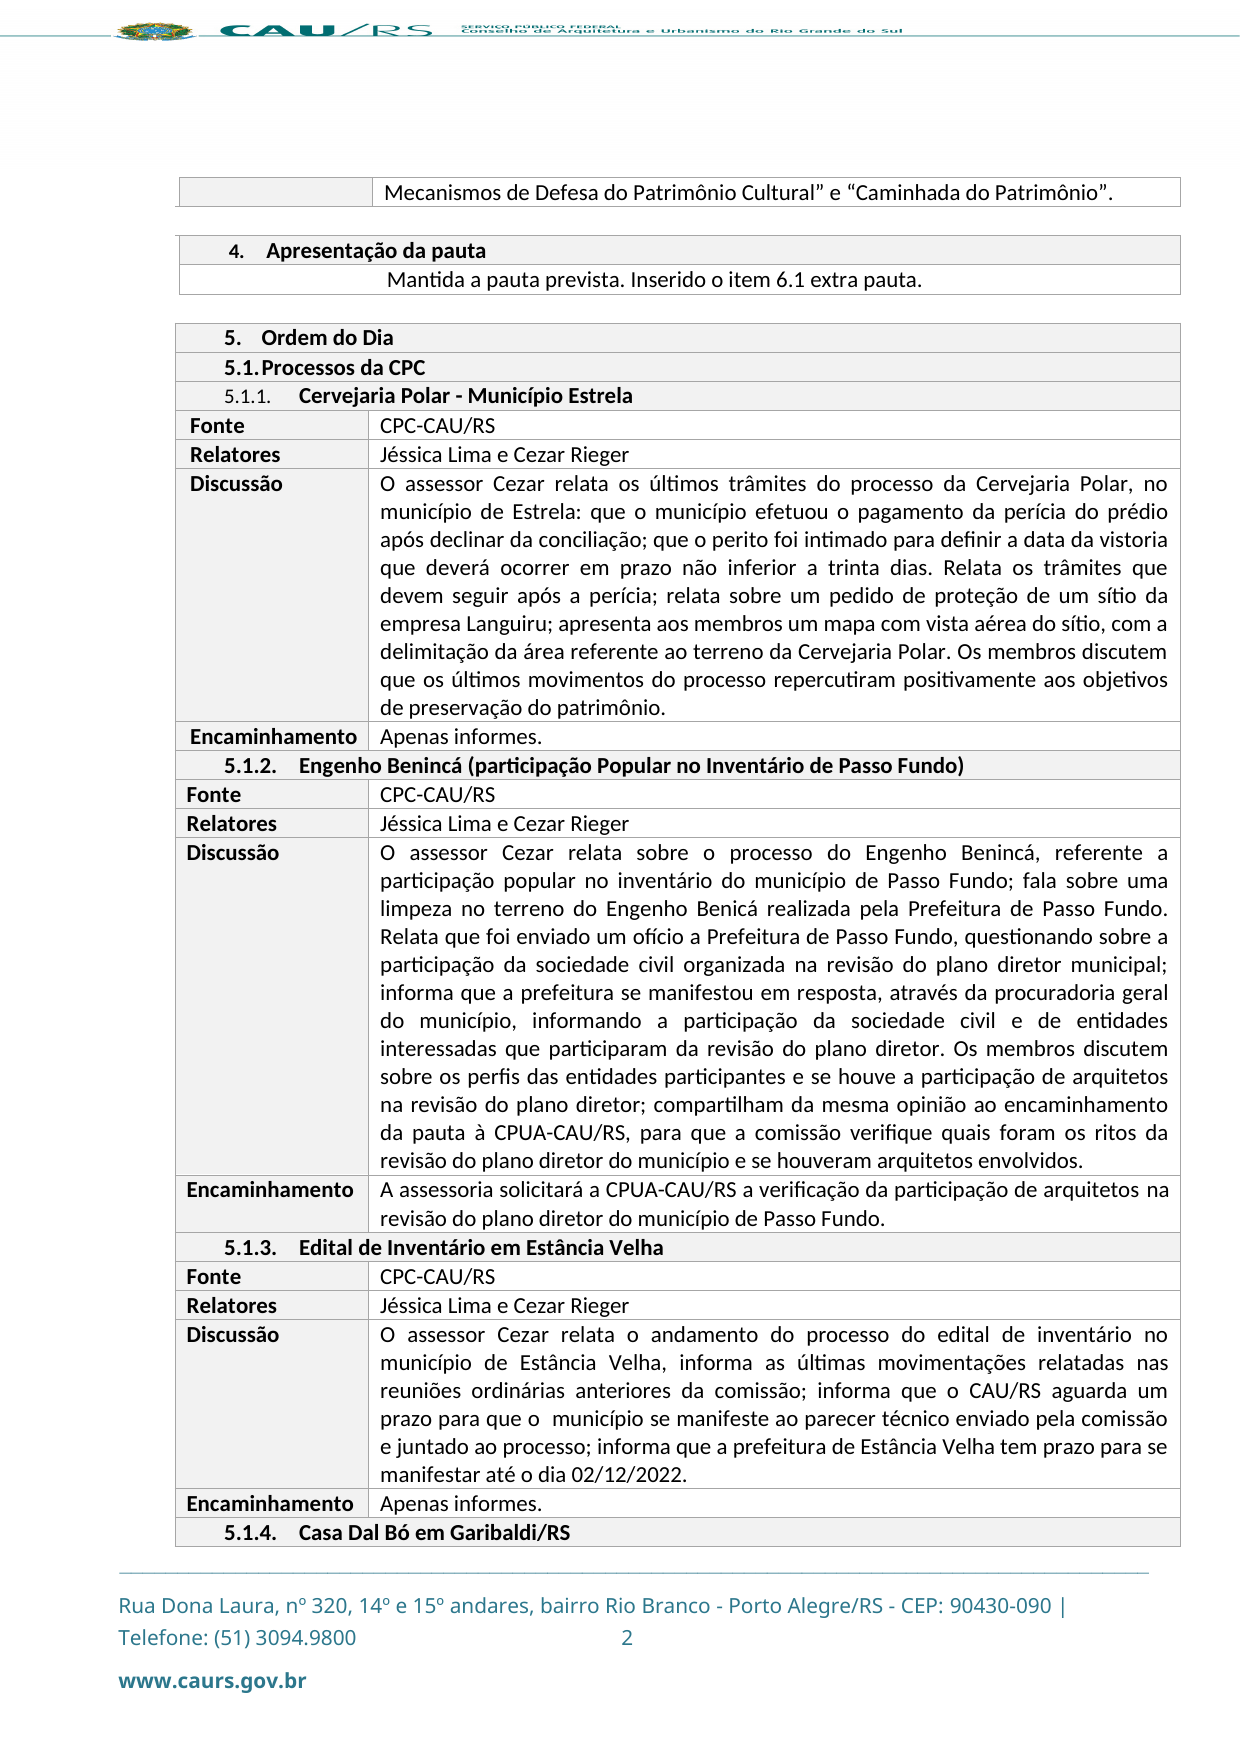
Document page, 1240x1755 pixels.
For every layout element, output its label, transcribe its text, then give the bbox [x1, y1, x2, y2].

table_cell Discussão [176, 838, 368, 1174]
table_cell Processos da CPC [176, 353, 1180, 381]
table_cell [180, 178, 372, 206]
table_cell Apenas informes. [369, 1489, 1180, 1517]
table_cell Jéssica Lima e Cezar Rieger [369, 809, 1180, 837]
table_cell Edital de Inventário em Estância Velha [176, 1233, 1180, 1261]
table_cell A assessoria solicitará a CPUA-CAU/RS a verificação da participação de arquitetos na revisão do plano diretor do município de Passo Fundo. [369, 1176, 1180, 1232]
table_cell [175, 177, 179, 206]
table_cell Cervejaria Polar - Município Estrela [176, 382, 1180, 410]
table_cell Relatores [176, 809, 368, 837]
table_cell Apresentação da pauta [180, 236, 1180, 264]
table_cell CPC-CAU/RS [369, 780, 1180, 808]
table_cell Encaminhamento [176, 1489, 368, 1517]
table_cell O assessor Cezar relata sobre o processo do Engenho Benincá, referente a participação popular no inventário do município de Passo Fundo; fala sobre uma limpeza no terreno do Engenho Benicá realizada pela Prefeitura de Passo Fundo. Relata que foi enviado um ofício a Prefeitura de Passo Fundo, questionando sobre a participação da sociedade civil organizada na revisão do plano diretor municipal; informa que a prefeitura se manifestou em resposta, através da procuradoria geral do município, informando a participação da sociedade civil e de entidades interessadas que participaram da revisão do plano diretor. Os membros discutem sobre os perfis das entidades participantes e se houve a participação de arquitetos na revisão do plano diretor; compartilham da mesma opinião ao encaminhamento da pauta à CPUA-CAU/RS, para que a comissão verifique quais foram os ritos da revisão do plano diretor do município e se houveram arquitetos envolvidos. [369, 838, 1180, 1174]
table_cell Encaminhamento [176, 722, 368, 750]
table_cell Fonte [176, 780, 368, 808]
table_cell Relatores [176, 1291, 368, 1319]
table_cell Fonte [176, 411, 368, 439]
table_cell Jéssica Lima e Cezar Rieger [369, 440, 1180, 468]
table_cell Engenho Benincá (participação Popular no Inventário de Passo Fundo) [176, 751, 1180, 779]
table_cell Mecanismos de Defesa do Patrimônio Cultural” e “Caminhada do Patrimônio”. [373, 178, 1180, 206]
table_cell CPC-CAU/RS [369, 1262, 1180, 1290]
table_cell O assessor Cezar relata os últimos trâmites do processo da Cervejaria Polar, no município de Estrela: que o município efetuou o pagamento da perícia do prédio após declinar da conciliação; que o perito foi intimado para definir a data da vistoria que deverá ocorrer em prazo não inferior a trinta dias. Relata os trâmites que devem seguir após a perícia; relata sobre um pedido de proteção de um sítio da empresa Languiru; apresenta aos membros um mapa com vista aérea do sítio, com a delimitação da área referente ao terreno da Cervejaria Polar. Os membros discutem que os últimos movimentos do processo repercutiram positivamente aos objetivos de preservação do patrimônio. [369, 469, 1180, 721]
table_cell Casa Dal Bó em Garibaldi/RS [176, 1518, 1180, 1546]
table_cell O assessor Cezar relata o andamento do processo do edital de inventário no município de Estância Velha, informa as últimas movimentações relatadas nas reuniões ordinárias anteriores da comissão; informa que o CAU/RS aguarda um prazo para que o município se manifeste ao parecer técnico enviado pela comissão e juntado ao processo; informa que a prefeitura de Estância Velha tem prazo para se manifestar até o dia 02/12/2022. [369, 1320, 1180, 1488]
table_cell [175, 236, 179, 264]
table_cell CPC-CAU/RS [369, 411, 1180, 439]
table_cell [175, 207, 1181, 235]
table_cell Relatores [176, 440, 368, 468]
table_header Ordem do Dia [176, 324, 1180, 352]
table_cell Encaminhamento [176, 1176, 368, 1232]
table_cell Discussão [176, 469, 368, 721]
table_cell Jéssica Lima e Cezar Rieger [369, 1291, 1180, 1319]
table_cell Apenas informes. [369, 722, 1180, 750]
table_cell [175, 264, 179, 293]
table_cell Discussão [176, 1320, 368, 1488]
table_cell Mantida a pauta prevista. Inserido o item 6.1 extra pauta. [180, 265, 1180, 293]
table_cell Fonte [176, 1262, 368, 1290]
